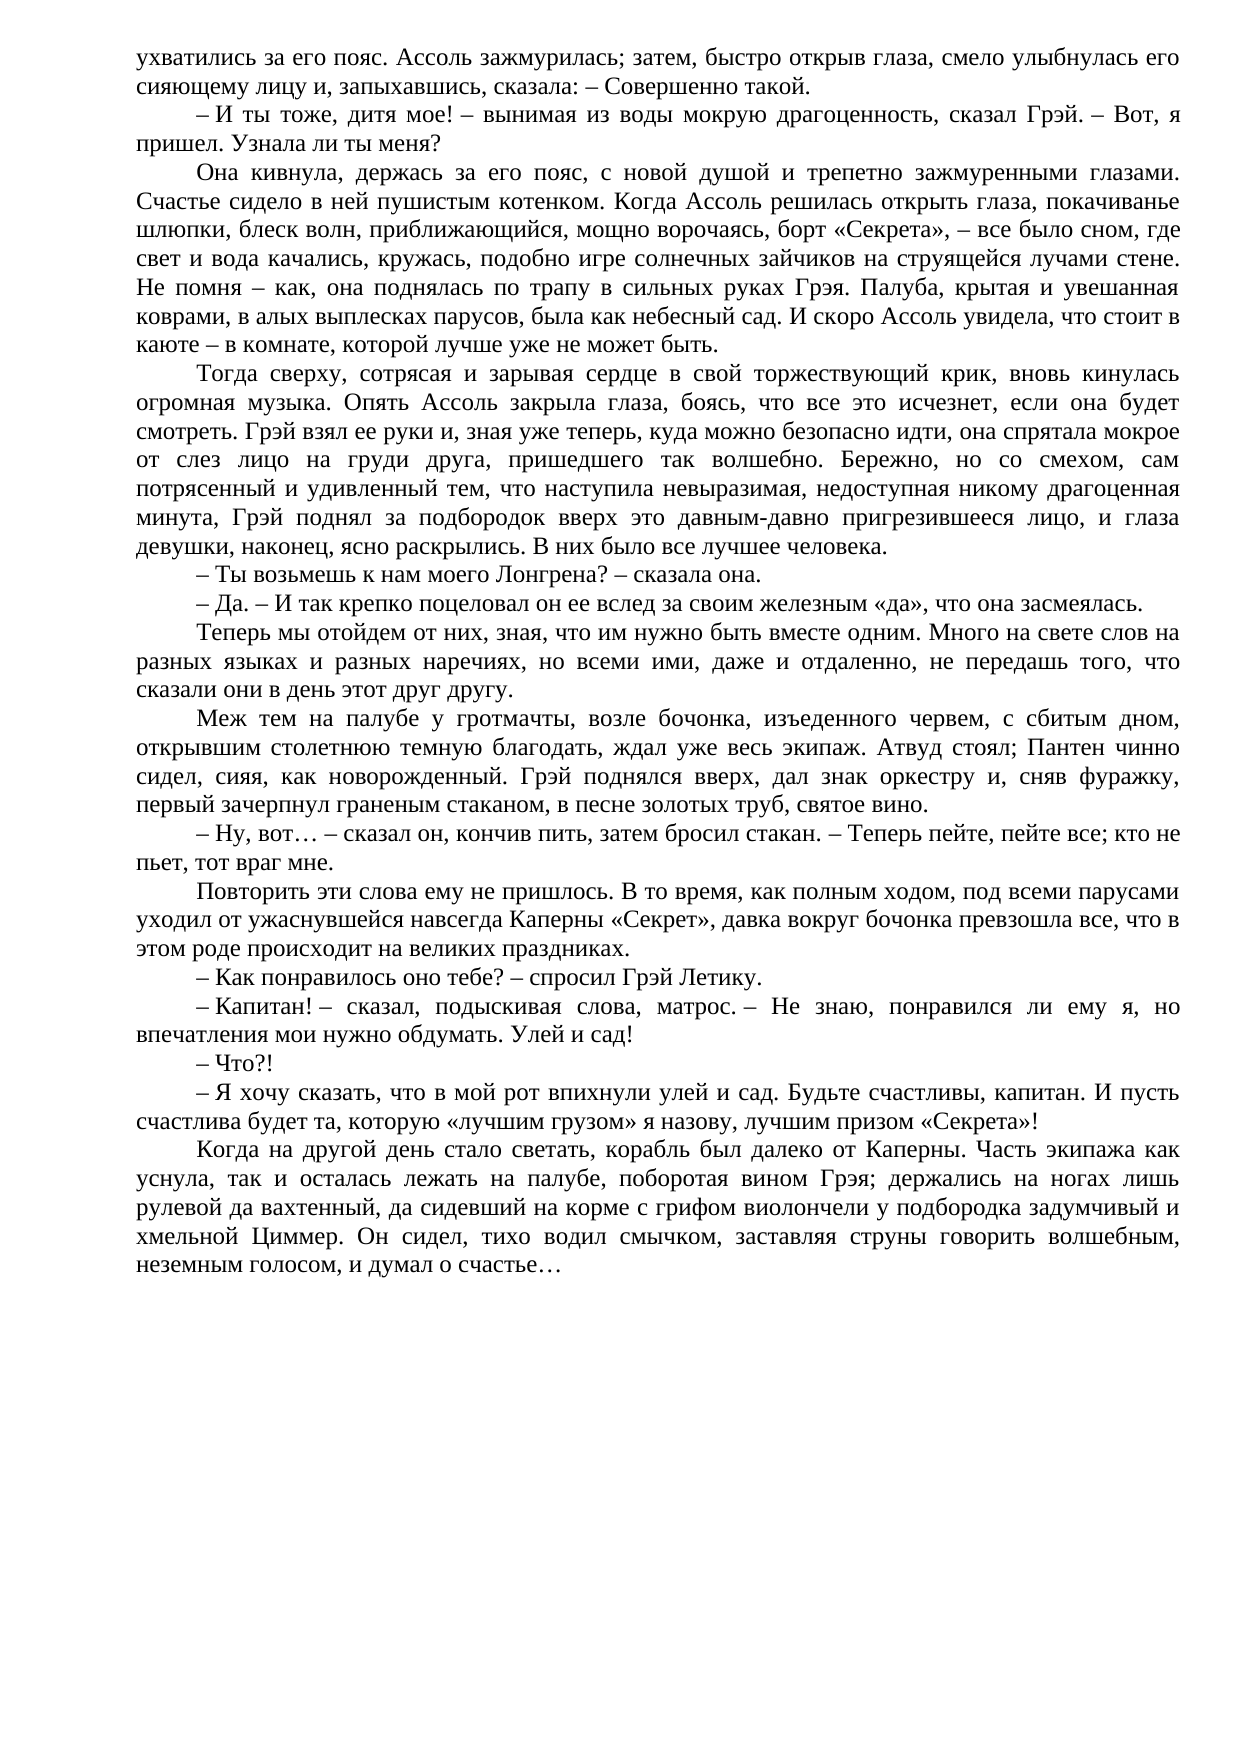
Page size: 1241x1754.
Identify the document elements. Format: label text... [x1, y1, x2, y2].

text – Что?! [136, 1048, 1181, 1077]
text – Да. – И так крепко поцеловал он ее вслед за своим железным «да», что она засмеялась. [136, 588, 1181, 617]
text Когда на другой день стало светать, корабль был далеко от Каперны. Часть экипажа как уснула, так и осталась лежать на палубе, поборотая вином Грэя; держались на ногах лишь рулевой да вахтенный, да сидевший на корме с грифом виолончели у подбородка задумчивый и хмельной Циммер. Он сидел, тихо водил смычком, заставляя струны говорить волшебным, неземным голосом, и думал о счастье… [136, 1134, 1181, 1278]
text Теперь мы отойдем от них, зная, что им нужно быть вместе одним. Много на свете слов на разных языках и разных наречиях, но всеми ими, даже и отдаленно, не передашь того, что сказали они в день этот друг другу. [136, 617, 1181, 703]
text – Как понравилось оно тебе? – спросил Грэй Летику. [136, 962, 1181, 991]
text Повторить эти слова ему не пришлось. В то время, как полным ходом, под всеми парусами уходил от ужаснувшейся навсегда Каперны «Секрет», давка вокруг бочонка превзошла все, что в этом роде происходит на великих праздниках. [136, 876, 1181, 962]
text – Капитан! – сказал, подыскивая слова, матрос. – Не знаю, понравился ли ему я, но впечатления мои нужно обдумать. Улей и сад! [136, 991, 1181, 1048]
text Она кивнула, держась за его пояс, с новой душой и трепетно зажмуренными глазами. Счастье сидело в ней пушистым котенком. Когда Ассоль решилась открыть глаза, покачиванье шлюпки, блеск волн, приближающийся, мощно ворочаясь, борт «Секрета», – все было сном, где свет и вода качались, кружась, подобно игре солнечных зайчиков на струящейся лучами стене. Не помня – как, она поднялась по трапу в сильных руках Грэя. Палуба, крытая и увешанная коврами, в алых выплесках парусов, была как небесный сад. И скоро Ассоль увидела, что стоит в каюте – в комнате, которой лучше уже не может быть. [136, 157, 1181, 358]
text – Я хочу сказать, что в мой рот впихнули улей и сад. Будьте счастливы, капитан. И пусть счастлива будет та, которую «лучшим грузом» я назову, лучшим призом «Секрета»! [136, 1077, 1181, 1134]
text Тогда сверху, сотрясая и зарывая сердце в свой торжествующий крик, вновь кинулась огромная музыка. Опять Ассоль закрыла глаза, боясь, что все это исчезнет, если она будет смотреть. Грэй взял ее руки и, зная уже теперь, куда можно безопасно идти, она спрятала мокрое от слез лицо на груди друга, пришедшего так волшебно. Бережно, но со смехом, сам потрясенный и удивленный тем, что наступила невыразимая, недоступная никому драгоценная минута, Грэй поднял за подбородок вверх это давным-давно пригрезившееся лицо, и глаза девушки, наконец, ясно раскрылись. В них было все лучшее человека. [136, 358, 1181, 559]
text Меж тем на палубе у гротмачты, возле бочонка, изъеденного червем, с сбитым дном, открывшим столетнюю темную благодать, ждал уже весь экипаж. Атвуд стоял; Пантен чинно сидел, сияя, как новорожденный. Грэй поднялся вверх, дал знак оркестру и, сняв фуражку, первый зачерпнул граненым стаканом, в песне золотых труб, святое вино. [136, 703, 1181, 818]
text – И ты тоже, дитя мое! – вынимая из воды мокрую драгоценность, сказал Грэй. – Вот, я пришел. Узнала ли ты меня? [136, 99, 1181, 157]
text – Ты возьмешь к нам моего Лонгрена? – сказала она. [136, 559, 1181, 588]
text ухватились за его пояс. Ассоль зажмурилась; затем, быстро открыв глаза, смело улыбнулась его сияющему лицу и, запыхавшись, сказала: – Совершенно такой. [136, 42, 1181, 99]
text – Ну, вот… – сказал он, кончив пить, затем бросил стакан. – Теперь пейте, пейте все; кто не пьет, тот враг мне. [136, 818, 1181, 876]
